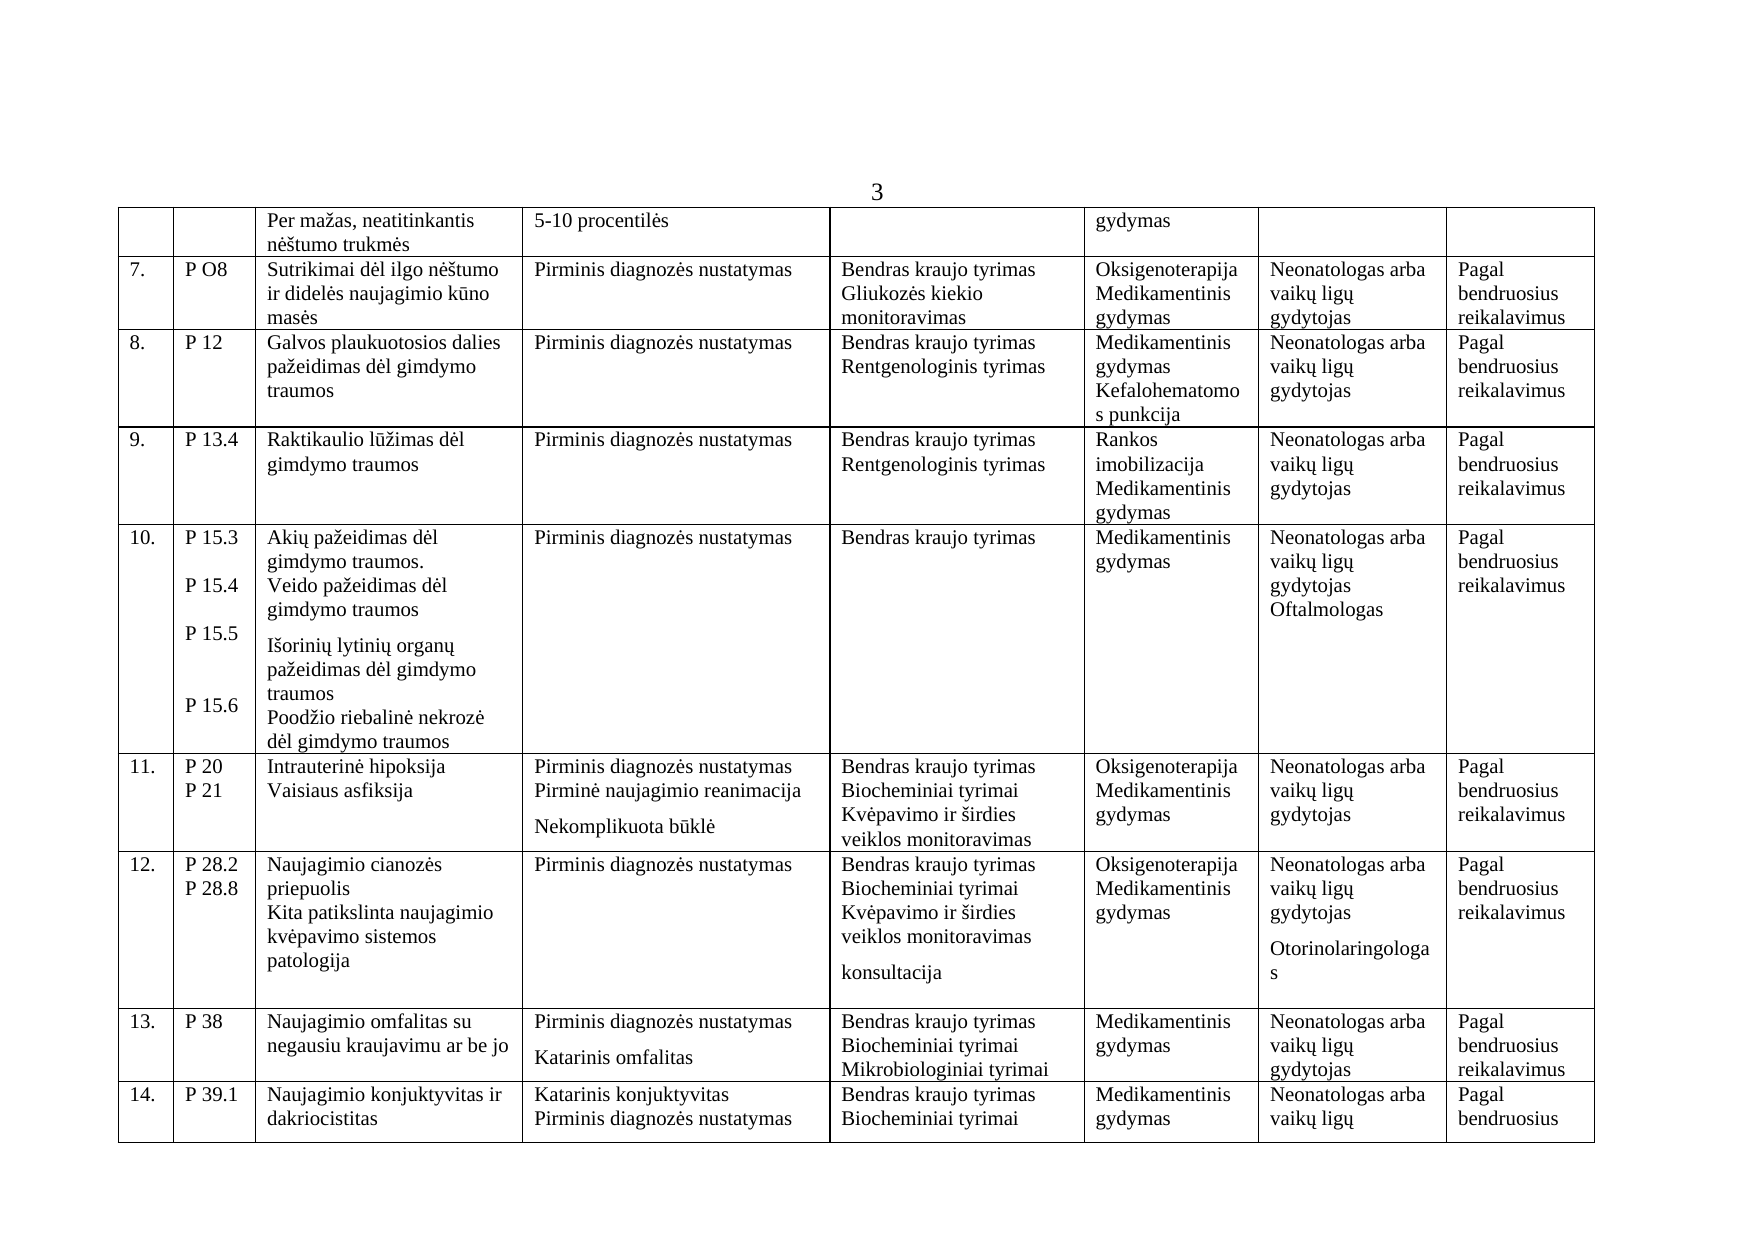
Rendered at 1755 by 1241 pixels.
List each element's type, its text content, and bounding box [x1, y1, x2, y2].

table_cell [831, 208, 1084, 256]
table_cell Bendras kraujo tyrimas Gliukozės kiekio monitoravimas [831, 257, 1084, 329]
table_cell Medikamentinis gydymas [1085, 525, 1258, 753]
table_cell Oksigenoterapija Medikamentinis gydymas [1085, 257, 1258, 329]
table_cell Neonatologas arba vaikų ligų gydytojas [1259, 754, 1446, 851]
table_cell P 15.3 P 15.4 P 15.5 P 15.6 [174, 525, 255, 753]
table_cell Pirminis diagnozės nustatymas [523, 525, 829, 753]
table_cell Per mažas, neatitinkantis nėštumo trukmės [256, 208, 522, 256]
table_cell Neonatologas arba vaikų ligų gydytojas Otorinolaringologas [1259, 852, 1446, 1008]
table_cell [174, 208, 255, 256]
table_cell Neonatologas arba vaikų ligų gydytojas [1259, 257, 1446, 329]
table_cell Pirminis diagnozės nustatymas Pirminė naujagimio reanimacija Nekomplikuota būklė [523, 754, 829, 851]
table_cell Naujagimio omfalitas su negausiu kraujavimu ar be jo [256, 1009, 522, 1081]
table_cell Pagal bendruosius [1447, 1082, 1594, 1142]
table_cell Neonatologas arba vaikų ligų gydytojas [1259, 1009, 1446, 1081]
table_cell Raktikaulio lūžimas dėl gimdymo traumos [256, 428, 522, 524]
table_cell Pagal bendruosius reikalavimus [1447, 257, 1594, 329]
table_cell Medikamentinis gydymas [1085, 1082, 1258, 1142]
table_cell Sutrikimai dėl ilgo nėštumo ir didelės naujagimio kūno masės [256, 257, 522, 329]
table_cell 10. [119, 525, 173, 753]
table_cell Bendras kraujo tyrimas Rentgenologinis tyrimas [831, 330, 1084, 426]
table_cell Neonatologas arba vaikų ligų gydytojas [1259, 330, 1446, 426]
table_cell Oksigenoterapija Medikamentinis gydymas [1085, 852, 1258, 1008]
table_cell 14. [119, 1082, 173, 1142]
table_cell gydymas [1085, 208, 1258, 256]
table_cell Pagal bendruosius reikalavimus [1447, 1009, 1594, 1081]
table_cell Naujagimio konjuktyvitas ir dakriocistitas [256, 1082, 522, 1142]
table_cell Pirminis diagnozės nustatymas [523, 257, 829, 329]
table_cell [1259, 208, 1446, 256]
table_cell Bendras kraujo tyrimas Biocheminiai tyrimai Kvėpavimo ir širdies veiklos monitoravimas konsultacija [831, 852, 1084, 1008]
table_cell Bendras kraujo tyrimas Biocheminiai tyrimai Kvėpavimo ir širdies veiklos monitoravimas [831, 754, 1084, 851]
table_cell P O8 [174, 257, 255, 329]
table_cell Pirminis diagnozės nustatymas Katarinis omfalitas [523, 1009, 829, 1081]
table_cell Bendras kraujo tyrimas [831, 525, 1084, 753]
table_cell P 38 [174, 1009, 255, 1081]
table_cell Pagal bendruosius reikalavimus [1447, 525, 1594, 753]
table_cell Oksigenoterapija Medikamentinis gydymas [1085, 754, 1258, 851]
table_cell 9. [119, 428, 173, 524]
table_cell Pagal bendruosius reikalavimus [1447, 754, 1594, 851]
table_cell Pagal bendruosius reikalavimus [1447, 428, 1594, 524]
table_cell P 39.1 [174, 1082, 255, 1142]
table_cell P 28.2 P 28.8 [174, 852, 255, 1008]
table_cell Bendras kraujo tyrimas Biocheminiai tyrimai [831, 1082, 1084, 1142]
table_cell Bendras kraujo tyrimas Biocheminiai tyrimai Mikrobiologiniai tyrimai [831, 1009, 1084, 1081]
table_cell Akių pažeidimas dėl gimdymo traumos. Veido pažeidimas dėl gimdymo traumos Išorinių lytinių organų pažeidimas dėl gimdymo traumos Poodžio riebalinė nekrozė dėl gimdymo traumos [256, 525, 522, 753]
table_cell Katarinis konjuktyvitas Pirminis diagnozės nustatymas [523, 1082, 829, 1142]
table_cell 12. [119, 852, 173, 1008]
table_cell 7. [119, 257, 173, 329]
table_cell Bendras kraujo tyrimas Rentgenologinis tyrimas [831, 428, 1084, 524]
table_cell 8. [119, 330, 173, 426]
table_cell Galvos plaukuotosios dalies pažeidimas dėl gimdymo traumos [256, 330, 522, 426]
table_cell [1447, 208, 1594, 256]
table_cell 5-10 procentilės [523, 208, 829, 256]
table_cell Intrauterinė hipoksija Vaisiaus asfiksija [256, 754, 522, 851]
table_cell P 20 P 21 [174, 754, 255, 851]
table_cell Neonatologas arba vaikų ligų gydytojas Oftalmologas [1259, 525, 1446, 753]
table_cell Pirminis diagnozės nustatymas [523, 852, 829, 1008]
table_cell 13. [119, 1009, 173, 1081]
table_cell 11. [119, 754, 173, 851]
table_cell Rankos imobilizacija Medikamentinis gydymas [1085, 428, 1258, 524]
table_cell Pagal bendruosius reikalavimus [1447, 852, 1594, 1008]
table_cell Pirminis diagnozės nustatymas [523, 428, 829, 524]
table_cell [119, 208, 173, 256]
table_cell P 13.4 [174, 428, 255, 524]
table_cell Pirminis diagnozės nustatymas [523, 330, 829, 426]
table_cell Neonatologas arba vaikų ligų [1259, 1082, 1446, 1142]
table_cell Naujagimio cianozės priepuolis Kita patikslinta naujagimio kvėpavimo sistemos patologija [256, 852, 522, 1008]
table_cell P 12 [174, 330, 255, 426]
table_cell Medikamentinis gydymas Kefalohematomos punkcija [1085, 330, 1258, 426]
table_cell Pagal bendruosius reikalavimus [1447, 330, 1594, 426]
table_cell Medikamentinis gydymas [1085, 1009, 1258, 1081]
table_cell Neonatologas arba vaikų ligų gydytojas [1259, 428, 1446, 524]
